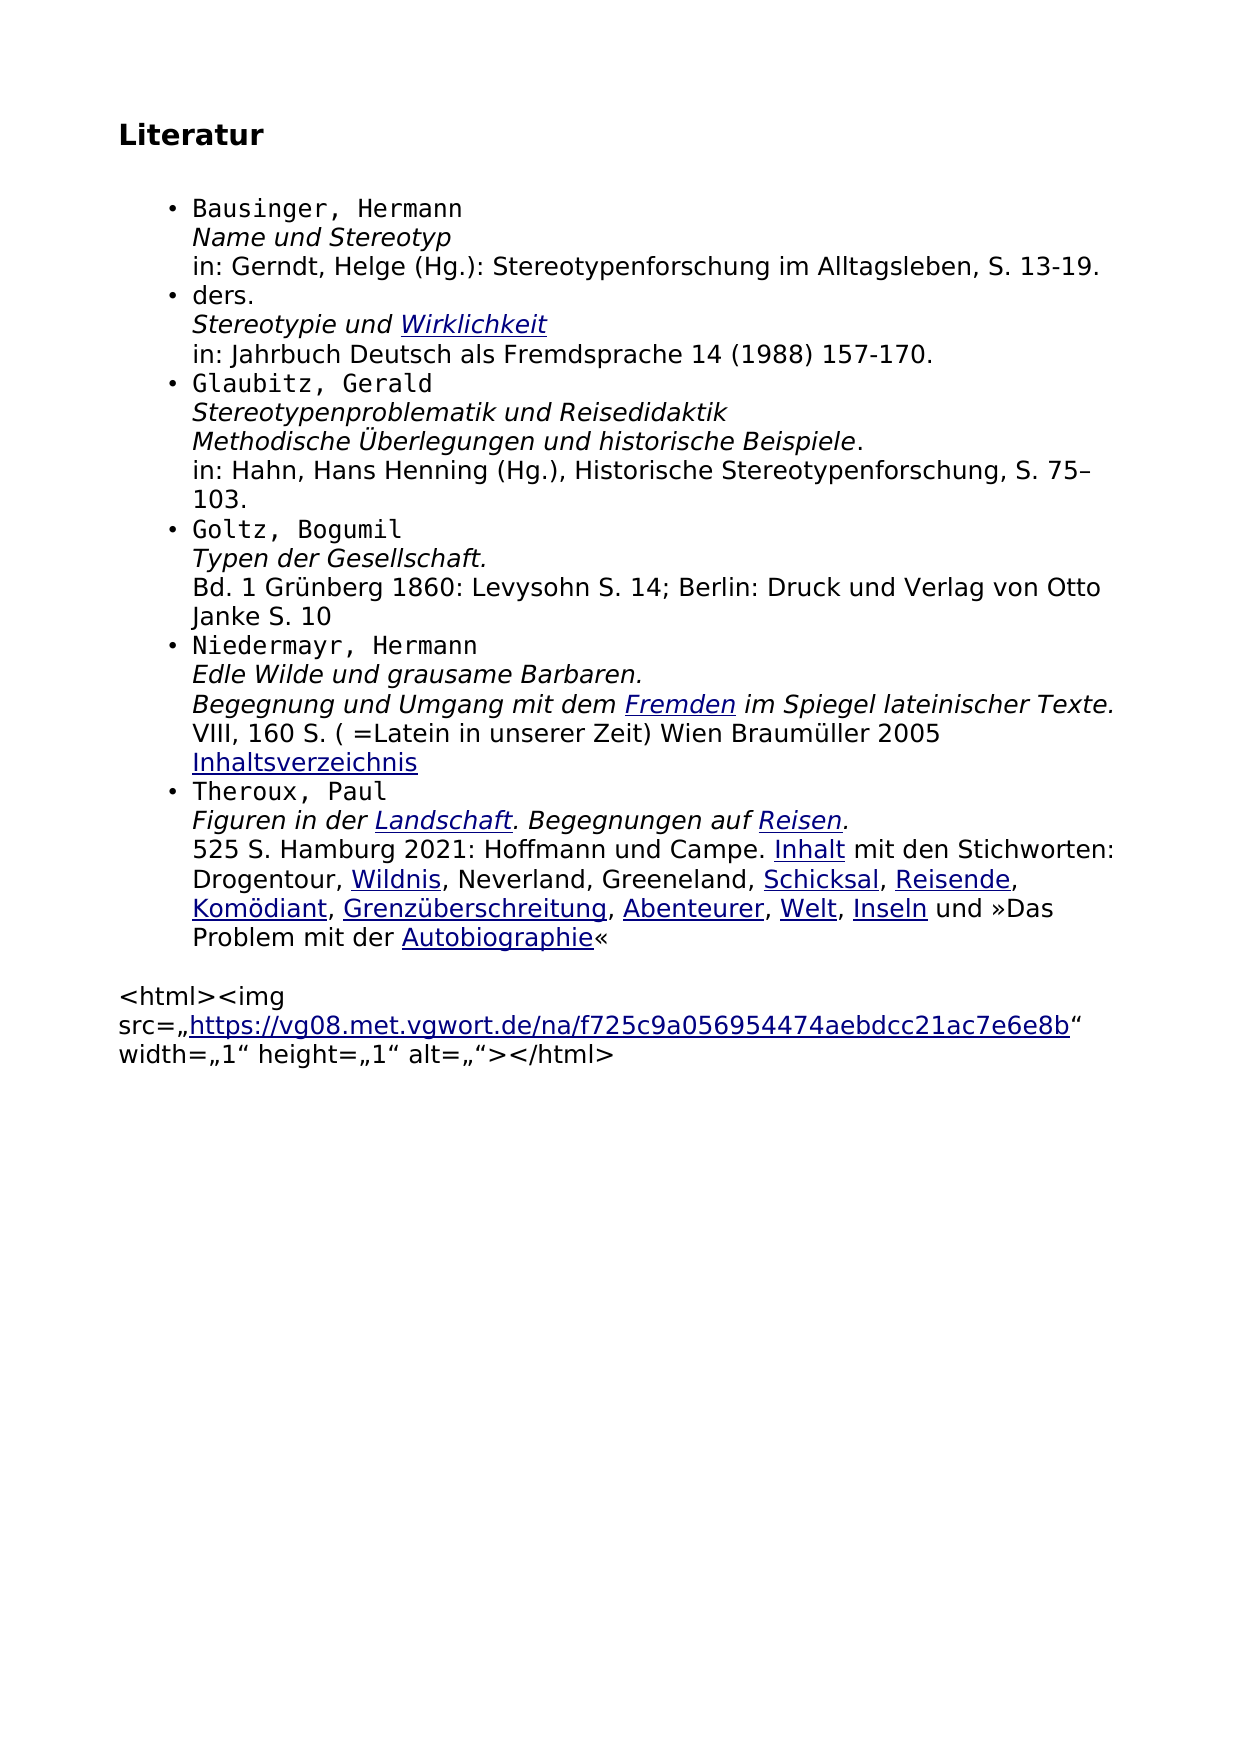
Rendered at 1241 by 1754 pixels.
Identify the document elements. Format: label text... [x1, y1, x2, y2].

list Niedermayr, Hermann Edle Wilde und grausame Barbaren. Begegnung und Umgang mit dem Fremden im Spiegel lateinischer Texte. VIII, 160 S. ( =Latein in unserer Zeit) Wien Braumüller 2005 Inhaltsverzeichnis [177, 632, 1122, 777]
list Theroux, Paul Figuren in der Landschaft. Begegnungen auf Reisen. 525 S. Hamburg 2021: Hoffmann und Campe. Inhalt mit den Stichworten: Drogentour, Wildnis, Neverland, Greeneland, Schicksal, Reisende, Komödiant, Grenzüberschreitung, Abenteurer, Welt, Inseln und »Das Problem mit der Autobiographie« [177, 777, 1122, 952]
list Goltz, Bogumil Typen der Gesellschaft. Bd. 1 Grünberg 1860: Levysohn S. 14; Berlin: Druck und Verlag von Otto Janke S. 10 [177, 515, 1122, 632]
subtitle Literatur [118, 118, 1122, 152]
text <html><img src=„https://vg08.met.vgwort.de/na/f725c9a056954474aebdcc21ac7e6e8b“ width=„1“ height=„1“ alt=„“></html> [118, 982, 1122, 1069]
list Bausinger, Hermann Name und Stereotyp in: Gerndt, Helge (Hg.): Stereotypenforschung im Alltagsleben, S. 13-19. [177, 194, 1122, 282]
list ders. Stereotypie und Wirklichkeit in: Jahrbuch Deutsch als Fremdsprache 14 (1988) 157-170. [177, 282, 1122, 369]
list Glaubitz, Gerald Stereotypenproblematik und Reisedidaktik Methodische Überlegungen und historische Beispiele. in: Hahn, Hans Henning (Hg.), Historische Stereotypenforschung, S. 75–103. [177, 369, 1122, 515]
